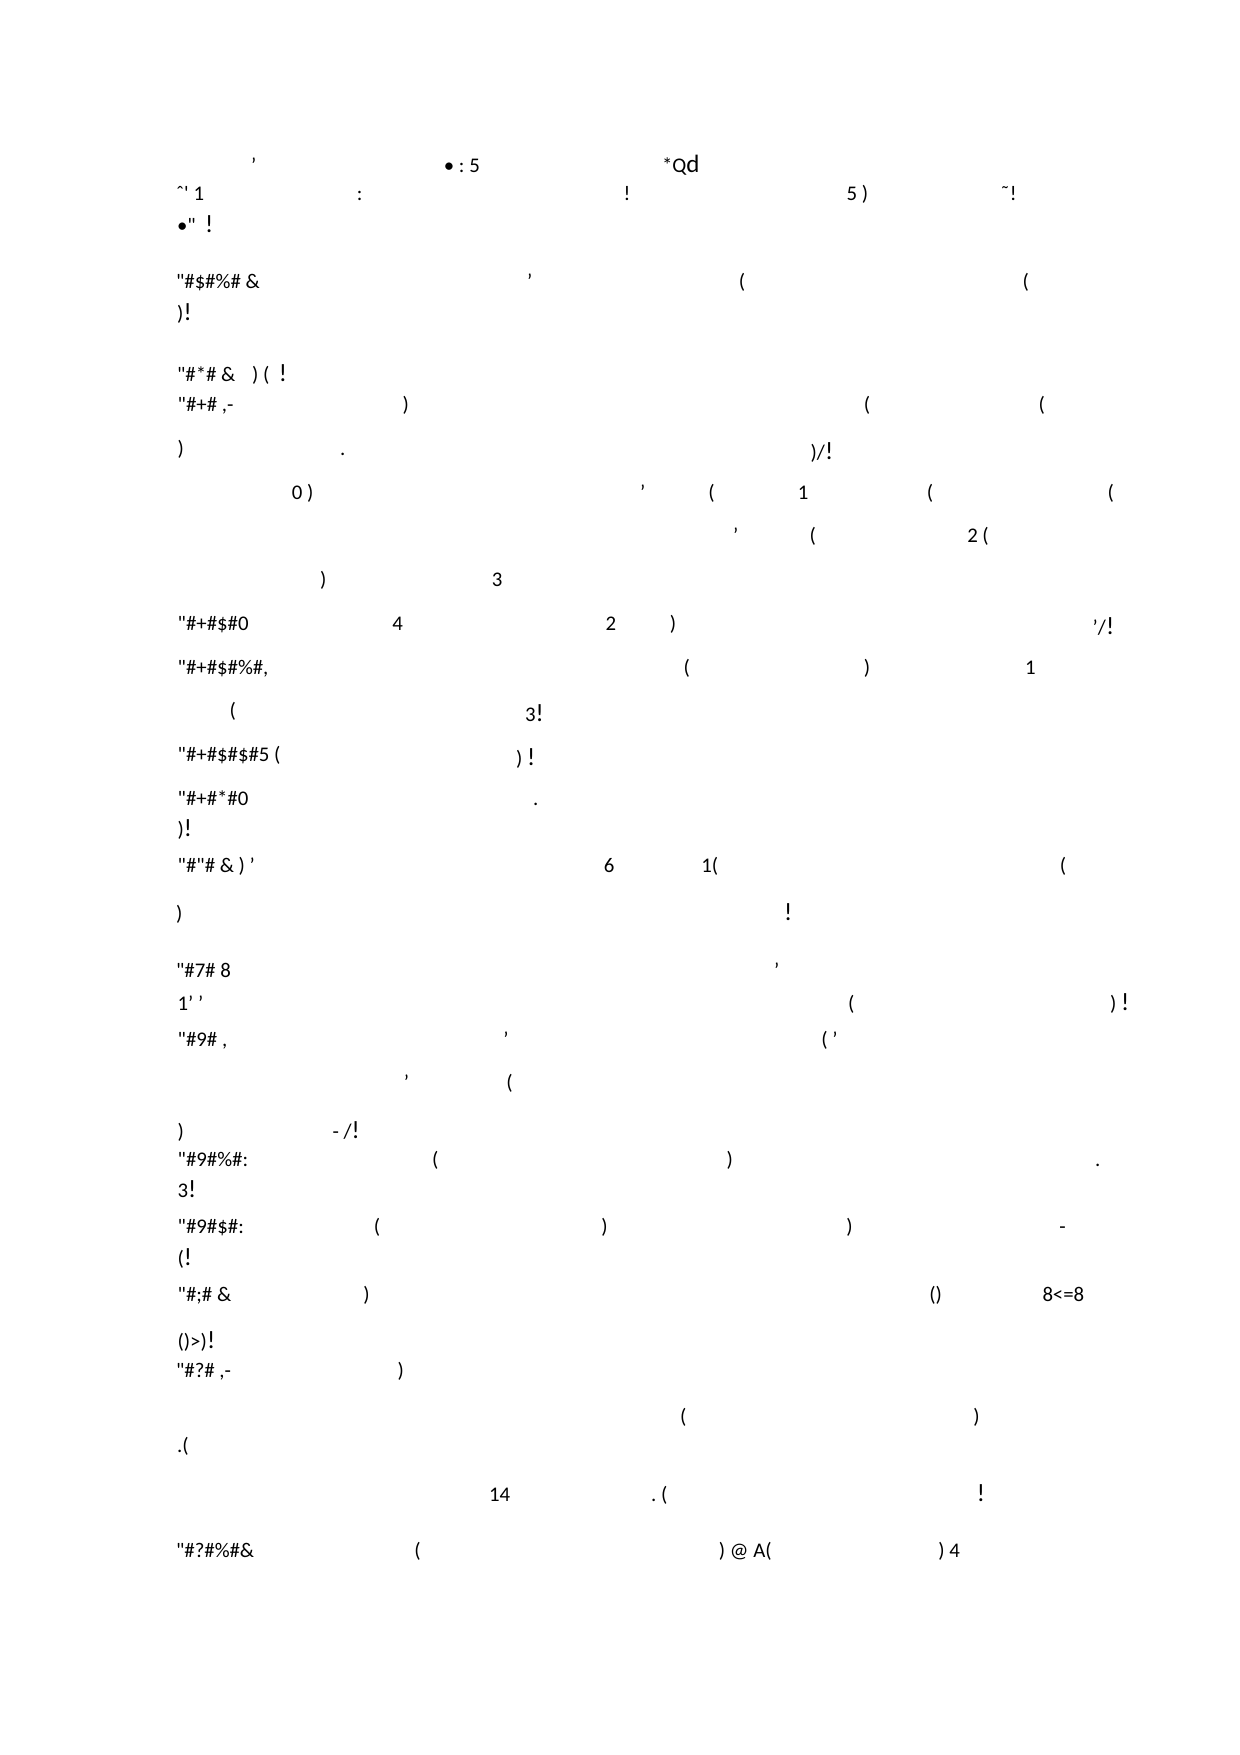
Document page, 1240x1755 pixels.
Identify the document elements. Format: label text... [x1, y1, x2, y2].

table_cell ( [927, 853, 1114, 896]
table_cell [929, 1070, 1042, 1146]
table_cell "#+#$#$#5 ( [178, 741, 402, 785]
text •" ! [177, 208, 1142, 239]
table_cell "#9#%#: ( 3! [178, 1146, 503, 1213]
table_cell [403, 523, 492, 566]
table_cell [929, 1214, 1042, 1281]
table_cell ( [670, 479, 776, 523]
table_cell [927, 698, 1114, 741]
table_cell 1 [927, 654, 1114, 698]
table_cell ( ’ [681, 1026, 1129, 1069]
table_cell [864, 566, 927, 610]
text ( ) [177, 1401, 1142, 1429]
text )! [177, 296, 1142, 327]
table_cell "#"# & ) ’ [178, 853, 402, 896]
table_cell [864, 479, 927, 523]
table_cell [403, 610, 492, 654]
table_cell ’ [503, 1026, 601, 1069]
table_cell - [1042, 1214, 1129, 1281]
table_cell [670, 698, 776, 741]
table_cell [864, 435, 927, 479]
table_cell [864, 853, 927, 896]
table_cell [670, 785, 776, 852]
table_cell ’ [492, 479, 669, 523]
table_cell [601, 1281, 681, 1325]
table_cell [670, 566, 776, 610]
table_cell [776, 785, 864, 852]
text "#?#%#& ( ) @ A( ) 4 [176, 1537, 1142, 1563]
table_cell [927, 566, 1114, 610]
table_cell [681, 1281, 929, 1325]
table_cell 8<=8 [1042, 1281, 1129, 1357]
table_cell ) [681, 1214, 929, 1281]
table_cell ) [601, 1214, 681, 1281]
text ) ! [176, 896, 1142, 927]
table_cell "#9#$#: ( (! [178, 1214, 503, 1281]
table_cell ’ [670, 523, 776, 566]
table_cell 2 [492, 610, 669, 654]
table_cell [776, 654, 864, 698]
table_cell ) . [178, 435, 402, 479]
table_cell ) ! [492, 741, 669, 785]
table_cell [864, 610, 927, 654]
table_cell 6 [492, 853, 669, 896]
table_cell )/! [492, 435, 864, 479]
table_cell ( [503, 1070, 601, 1146]
table_cell [503, 1214, 601, 1281]
table_cell "#9# , [178, 1026, 503, 1069]
table_cell [864, 785, 927, 852]
table_cell [864, 523, 927, 566]
text 14 . ( ! [177, 1477, 1142, 1507]
table_cell "#+#$#%#, [178, 654, 402, 698]
table_cell ()>)! [178, 1325, 929, 1357]
table_header ( ( [864, 391, 1114, 435]
table_cell ( [776, 523, 864, 566]
table_cell [503, 1146, 601, 1213]
table_cell [776, 610, 864, 654]
table_cell 1( [670, 853, 776, 896]
table_cell 1 [776, 479, 864, 523]
table_cell ’/! [927, 610, 1114, 654]
table_cell ’ ) - /! [178, 1070, 503, 1146]
table_cell [403, 566, 492, 610]
table_cell [503, 1281, 601, 1325]
table_cell [492, 654, 669, 698]
table_cell [776, 853, 864, 896]
table_cell [927, 741, 1114, 785]
table_cell 2 ( [927, 523, 1114, 566]
table_cell ) [864, 654, 927, 698]
table_cell [929, 1146, 1042, 1213]
table_cell [927, 435, 1114, 479]
table_cell ’ • : 5 *Qd [178, 148, 988, 180]
table_cell . [492, 785, 669, 852]
table_cell ( ( [927, 479, 1114, 523]
table_cell [776, 741, 864, 785]
table_cell [492, 523, 669, 566]
table_cell ) [178, 566, 402, 610]
table_cell [864, 741, 927, 785]
table_cell [403, 479, 492, 523]
table_cell [1042, 1070, 1129, 1146]
table_cell . [1042, 1146, 1129, 1213]
table_header ) [403, 391, 492, 435]
table_cell ( [670, 654, 776, 698]
table_cell () [929, 1281, 1042, 1357]
table_header "#+# ,- [178, 391, 402, 435]
text "#*# & ) ( ! [177, 357, 1142, 388]
table_header 1’ ’ ( ) ! [178, 986, 1129, 1026]
text "#?# ,- ) [176, 1357, 1142, 1382]
table_cell 3! [492, 698, 669, 741]
table_cell [776, 566, 864, 610]
table_cell ) [681, 1146, 929, 1213]
table_cell "#+#$#0 4 [178, 610, 402, 654]
table_cell [670, 741, 776, 785]
text "#7# 8 ’ [176, 957, 1142, 983]
table_cell "#+#*#0 )! [178, 785, 402, 852]
text .( [177, 1432, 1142, 1458]
table_cell [776, 698, 864, 741]
table_cell ) [670, 610, 776, 654]
table_cell [403, 853, 492, 896]
table_cell [403, 698, 492, 741]
text "#$#%# & ’ ( ( [176, 268, 1142, 294]
table_header [492, 391, 864, 435]
table_cell [403, 654, 492, 698]
table_cell [927, 785, 1114, 852]
table_cell [403, 785, 492, 852]
table_cell [601, 1026, 681, 1069]
table_cell [681, 1070, 929, 1146]
table_cell [403, 741, 492, 785]
table_cell ( [178, 698, 402, 741]
table_cell [403, 435, 492, 479]
table_cell 3 [492, 566, 669, 610]
table_cell [989, 148, 1094, 180]
table_cell [601, 1146, 681, 1213]
table_cell [601, 1070, 681, 1146]
text ˆ' 1 : ! 5 ) ˜! [176, 180, 1142, 205]
table_cell "#;# & ) [178, 1281, 503, 1325]
table_cell 0 ) [178, 479, 402, 523]
table_cell [864, 698, 927, 741]
table_cell [178, 523, 402, 566]
